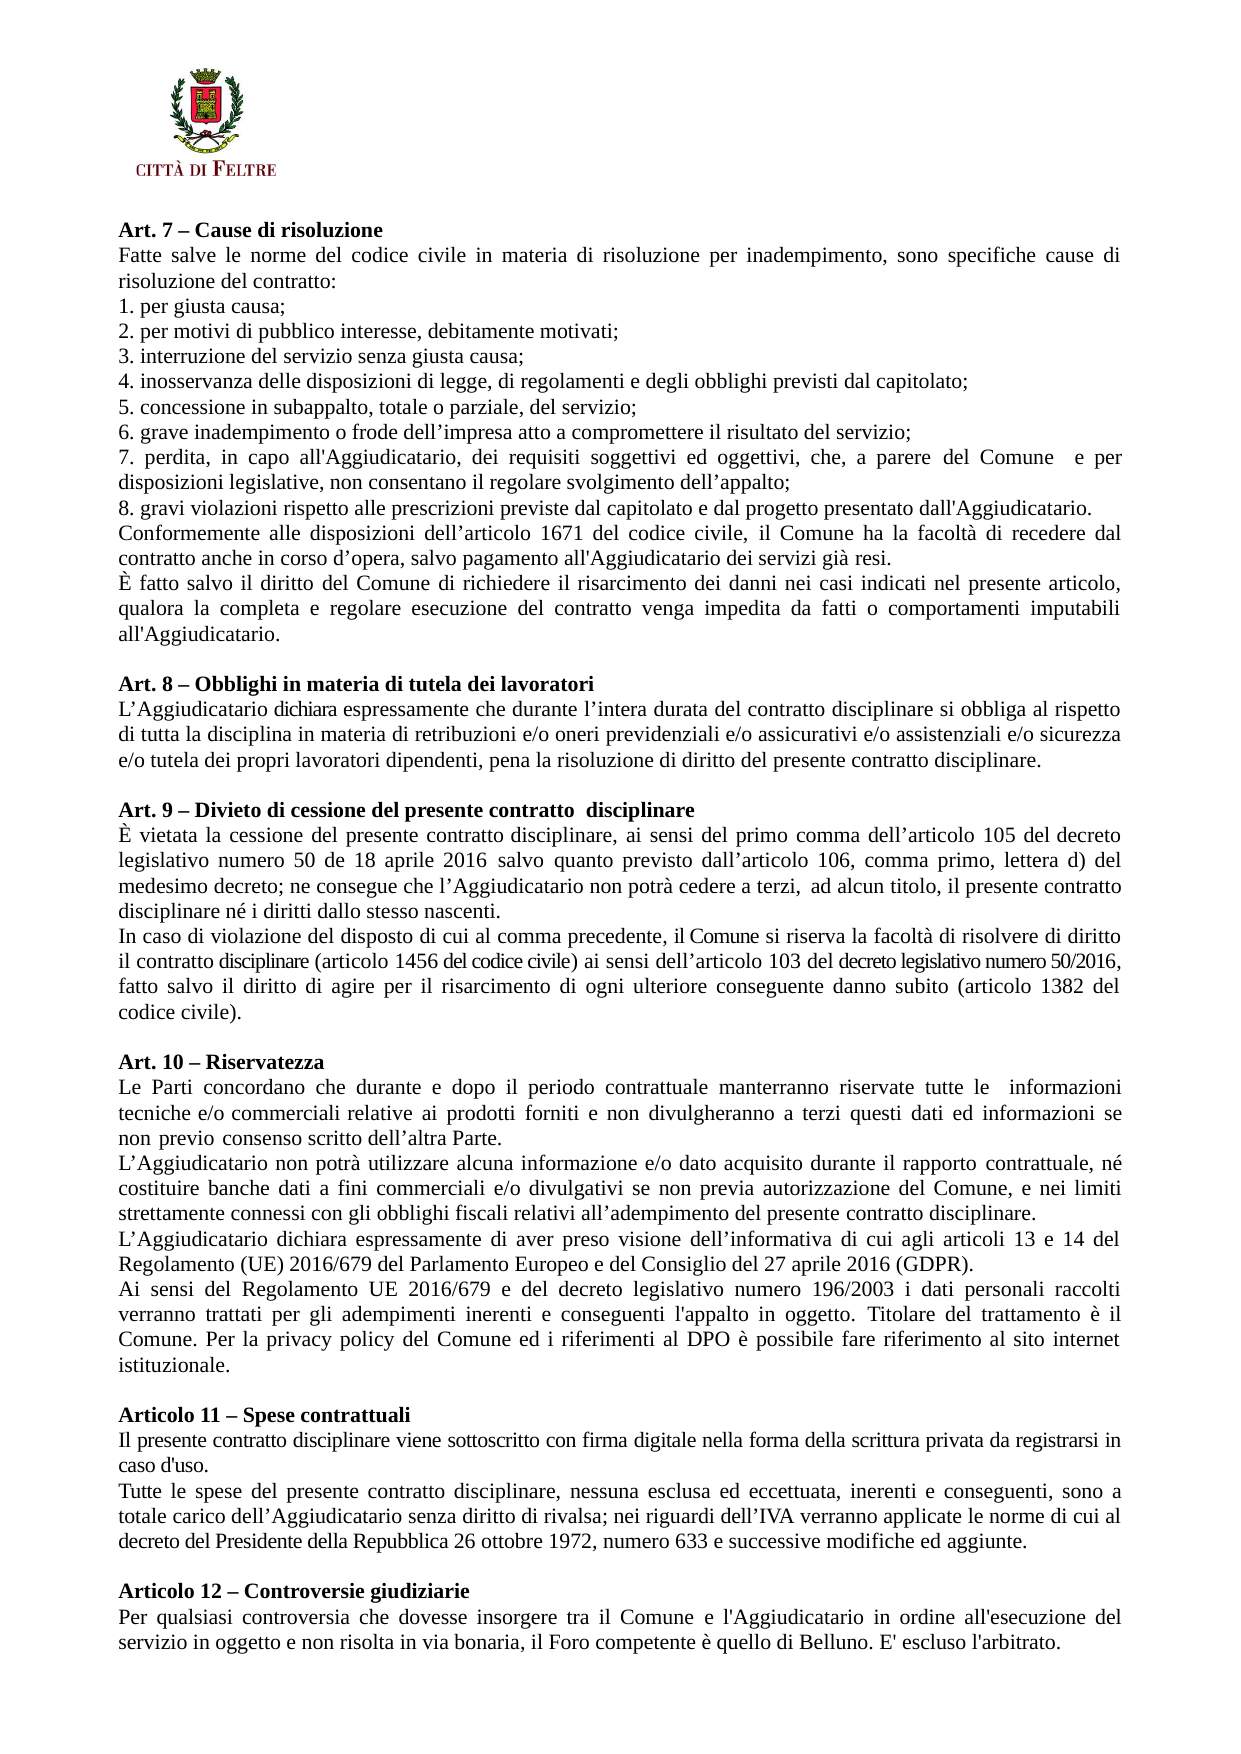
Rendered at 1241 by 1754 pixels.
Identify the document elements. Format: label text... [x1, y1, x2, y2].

text Le Parti concordano che durante e dopo il periodo contrattuale manterranno riservate tutte le informazioni tecniche e/o commerciali relative ai prodotti forniti e non divulgheranno a terzi questi dati ed informazioni se non previo consenso scritto dell’altra Parte. [118, 1074, 1122, 1150]
text Art. 9 – Divieto di cessione del presente contratto disciplinare [118, 797, 1122, 822]
text Tutte le spese del presente contratto disciplinare, nessuna esclusa ed eccettuata, inerenti e conseguenti, sono a totale carico dell’Aggiudicatario senza diritto di rivalsa; nei riguardi dell’IVA verranno applicate le norme di cui al decreto del Presidente della Repubblica 26 ottobre 1972, numero 633 e successive modifiche ed aggiunte. [118, 1478, 1122, 1553]
text Art. 10 – Riservatezza [118, 1049, 1122, 1074]
text È fatto salvo il diritto del Comune di richiedere il risarcimento dei danni nei casi indicati nel presente articolo, qualora la completa e regolare esecuzione del contratto venga impedita da fatti o comportamenti imputabili all'Aggiudicatario. [118, 570, 1122, 646]
picture [136, 68, 276, 176]
text 2. per motivi di pubblico interesse, debitamente motivati; [118, 318, 1122, 343]
text 5. concessione in subappalto, totale o parziale, del servizio; [118, 394, 1122, 419]
text Per qualsiasi controversia che dovesse insorgere tra il Comune e l'Aggiudicatario in ordine all'esecuzione del servizio in oggetto e non risolta in via bonaria, il Foro competente è quello di Belluno. E' escluso l'arbitrato. [118, 1604, 1122, 1654]
text 1. per giusta causa; [118, 293, 1122, 318]
text Conformemente alle disposizioni dell’articolo 1671 del codice civile, il Comune ha la facoltà di recedere dal contratto anche in corso d’opera, salvo pagamento all'Aggiudicatario dei servizi già resi. [118, 520, 1122, 570]
text 6. grave inadempimento o frode dell’impresa atto a compromettere il risultato del servizio; [118, 419, 1122, 444]
text Fatte salve le norme del codice civile in materia di risoluzione per inadempimento, sono specifiche cause di risoluzione del contratto: [118, 242, 1122, 293]
text È vietata la cessione del presente contratto disciplinare, ai sensi del primo comma dell’articolo 105 del decreto legislativo numero 50 de 18 aprile 2016 salvo quanto previsto dall’articolo 106, comma primo, lettera d) del medesimo decreto; ne consegue che l’Aggiudicatario non potrà cedere a terzi, ad alcun titolo, il presente contratto disciplinare né i diritti dallo stesso nascenti. [118, 822, 1122, 923]
text Articolo 11 – Spese contrattuali [118, 1402, 1122, 1427]
text Articolo 12 – Controversie giudiziarie [118, 1578, 1122, 1604]
text 3. interruzione del servizio senza giusta causa; [118, 343, 1122, 368]
text L’Aggiudicatario dichiara espressamente di aver preso visione dell’informativa di cui agli articoli 13 e 14 del Regolamento (UE) 2016/679 del Parlamento Europeo e del Consiglio del 27 aprile 2016 (GDPR). [118, 1226, 1122, 1276]
text Art. 8 – Obblighi in materia di tutela dei lavoratori [118, 671, 1122, 696]
text Ai sensi del Regolamento UE 2016/679 e del decreto legislativo numero 196/2003 i dati personali raccolti verranno trattati per gli adempimenti inerenti e conseguenti l'appalto in oggetto. Titolare del trattamento è il Comune. Per la privacy policy del Comune ed i riferimenti al DPO è possibile fare riferimento al sito internet istituzionale. [118, 1276, 1122, 1377]
text 8. gravi violazioni rispetto alle prescrizioni previste dal capitolato e dal progetto presentato dall'Aggiudicatario. [118, 494, 1122, 520]
text In caso di violazione del disposto di cui al comma precedente, il Comune si riserva la facoltà di risolvere di diritto il contratto disciplinare (articolo 1456 del codice civile) ai sensi dell’articolo 103 del decreto legislativo numero 50/2016, fatto salvo il diritto di agire per il risarcimento di ogni ulteriore conseguente danno subito (articolo 1382 del codice civile). [118, 923, 1122, 1024]
text Il presente contratto disciplinare viene sottoscritto con firma digitale nella forma della scrittura privata da registrarsi in caso d'uso. [118, 1427, 1122, 1478]
text 4. inosservanza delle disposizioni di legge, di regolamenti e degli obblighi previsti dal capitolato; [118, 368, 1122, 394]
text Art. 7 – Cause di risoluzione [118, 217, 1122, 242]
text L’Aggiudicatario non potrà utilizzare alcuna informazione e/o dato acquisito durante il rapporto contrattuale, né costituire banche dati a fini commerciali e/o divulgativi se non previa autorizzazione del Comune, e nei limiti strettamente connessi con gli obblighi fiscali relativi all’adempimento del presente contratto disciplinare. [118, 1150, 1122, 1226]
text 7. perdita, in capo all'Aggiudicatario, dei requisiti soggettivi ed oggettivi, che, a parere del Comune e per disposizioni legislative, non consentano il regolare svolgimento dell’appalto; [118, 444, 1122, 494]
text L’Aggiudicatario dichiara espressamente che durante l’intera durata del contratto disciplinare si obbliga al rispetto di tutta la disciplina in materia di retribuzioni e/o oneri previdenziali e/o assicurativi e/o assistenziali e/o sicurezza e/o tutela dei propri lavoratori dipendenti, pena la risoluzione di diritto del presente contratto disciplinare. [118, 696, 1122, 772]
